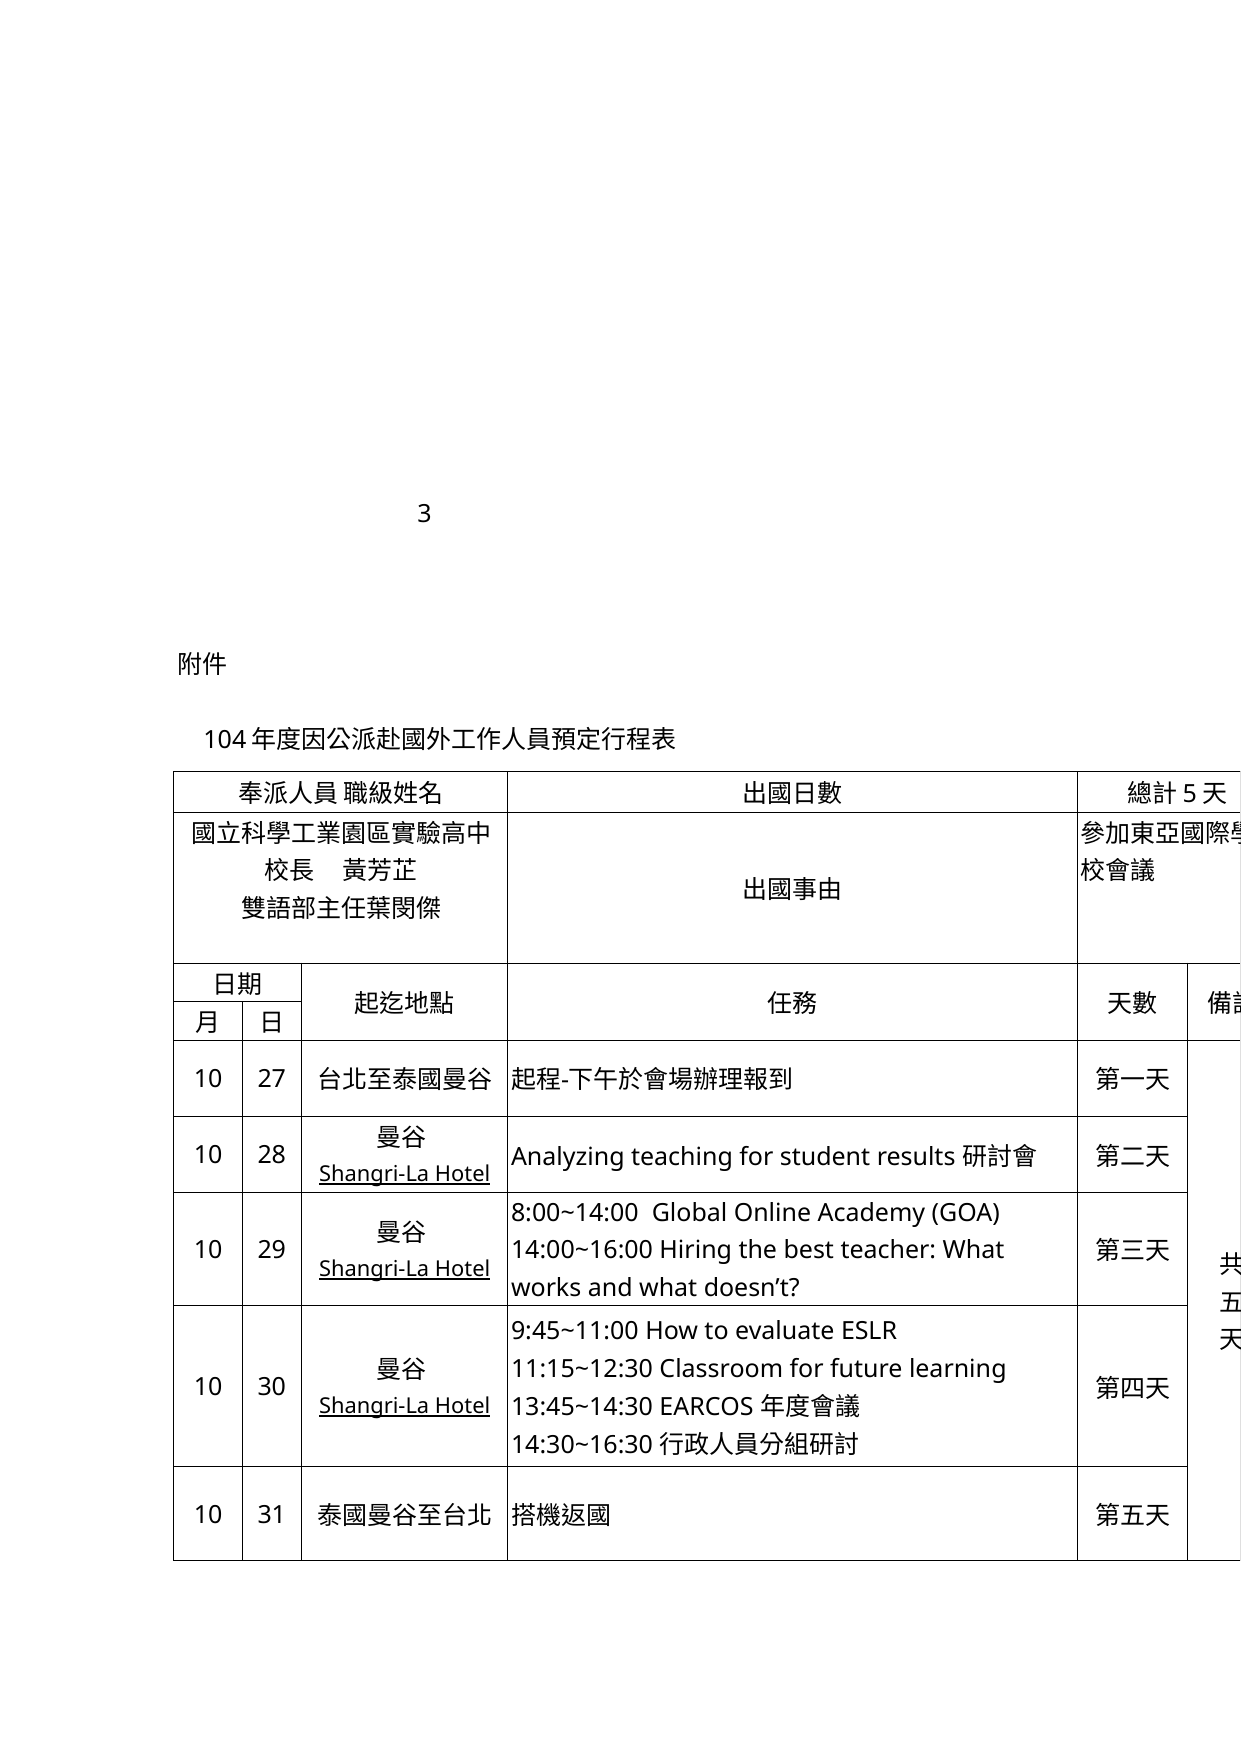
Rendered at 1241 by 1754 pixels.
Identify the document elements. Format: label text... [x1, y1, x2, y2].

table_cell 第二天 [1078, 1117, 1187, 1192]
table_cell 月 [174, 1002, 242, 1040]
table_cell 任務 [508, 964, 1077, 1040]
table_cell 共 五 天 [1188, 1041, 1240, 1560]
table_header 奉派人員 職級姓名 [174, 772, 507, 812]
text 3 [177, 494, 1092, 531]
table_cell 出國事由 [508, 813, 1077, 963]
table_cell 第五天 [1078, 1467, 1187, 1560]
table_cell 8:00~14:00 Global Online Academy (GOA) 14:00~16:00 Hiring the best teacher: What works and what doesn’t? [508, 1193, 1077, 1305]
table_cell 曼谷 Shangri-La Hotel [302, 1306, 507, 1466]
table_cell 曼谷 Shangri-La Hotel [302, 1117, 507, 1192]
text 104年度因公派赴國外工作人員預定行程表 [177, 719, 1092, 756]
table_cell 台北至泰國曼谷 [302, 1041, 507, 1116]
table_cell 9:45~11:00 How to evaluate ESLR 11:15~12:30 Classroom for future learning 13:45~14:30 EARCOS 年度會議 14:30~16:30 行政人員分組研討 [508, 1306, 1077, 1466]
table_cell 27 [243, 1041, 301, 1116]
table_cell 參加東亞國際學校會議 [1078, 813, 1240, 963]
table_cell 30 [243, 1306, 301, 1466]
table_cell 10 [174, 1041, 242, 1116]
table_cell 曼谷 Shangri-La Hotel [302, 1193, 507, 1305]
table_cell 泰國曼谷至台北 [302, 1467, 507, 1560]
table_header 出國日數 [508, 772, 1077, 812]
table_cell 31 [243, 1467, 301, 1560]
table_cell 10 [174, 1117, 242, 1192]
table_header 總計5天 [1078, 772, 1240, 812]
table_cell 日 [243, 1002, 301, 1040]
table_cell 第三天 [1078, 1193, 1187, 1305]
table_cell 天數 [1078, 964, 1187, 1040]
table_cell 國立科學工業園區實驗高中 校長 黃芳芷 雙語部主任葉閔傑 [174, 813, 507, 963]
table_cell 第四天 [1078, 1306, 1187, 1466]
table_cell 起迄地點 [302, 964, 507, 1040]
table_cell 起程-下午於會場辦理報到 [508, 1041, 1077, 1116]
table_cell 28 [243, 1117, 301, 1192]
table_cell 29 [243, 1193, 301, 1305]
table_cell 搭機返國 [508, 1467, 1077, 1560]
table_cell 備註 [1188, 964, 1240, 1040]
table_cell 日期 [174, 964, 301, 1001]
table_cell Analyzing teaching for student results 研討會 [508, 1117, 1077, 1192]
table_cell 10 [174, 1467, 242, 1560]
table_cell 10 [174, 1306, 242, 1466]
table_cell 10 [174, 1193, 242, 1305]
text 附件 [177, 644, 1092, 681]
table_cell 第一天 [1078, 1041, 1187, 1116]
